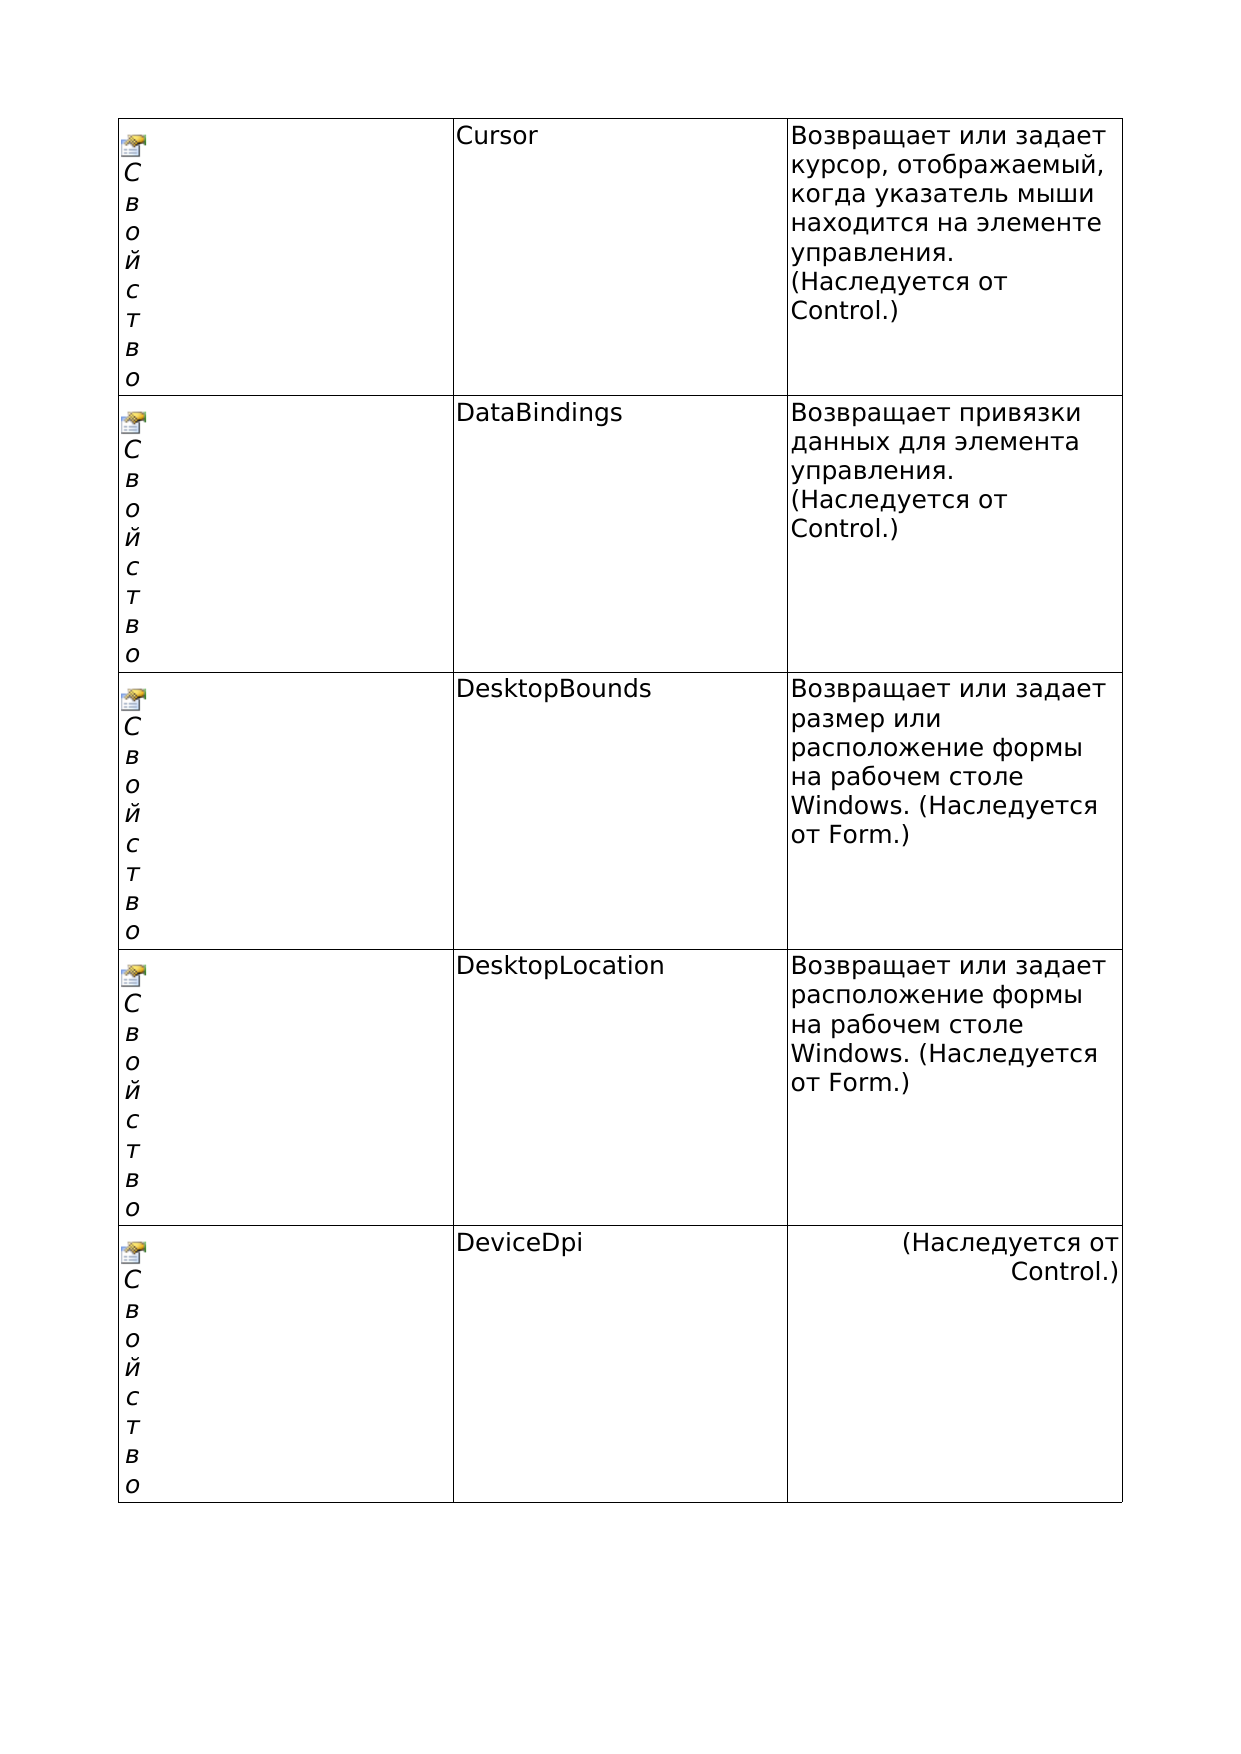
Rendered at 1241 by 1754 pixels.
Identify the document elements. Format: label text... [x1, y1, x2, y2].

table_cell [119, 1226, 453, 1502]
table_cell (Наследуется от Control.) [788, 1226, 1122, 1502]
table_cell [119, 119, 453, 395]
table_cell DesktopBounds [454, 673, 787, 948]
picture [121, 410, 147, 436]
picture [121, 963, 147, 989]
table_cell DataBindings [454, 396, 787, 672]
table_cell Возвращает или задает расположение формы на рабочем столе Windows. (Наследуется от Form.) [788, 950, 1122, 1225]
table_cell Возвращает или задает курсор, отображаемый, когда указатель мыши находится на элементе управления. (Наследуется от Control.) [788, 119, 1122, 395]
table_cell [119, 396, 453, 672]
table_cell DesktopLocation [454, 950, 787, 1225]
table_cell DeviceDpi [454, 1226, 787, 1502]
table_cell Возвращает привязки данных для элемента управления. (Наследуется от Control.) [788, 396, 1122, 672]
table_cell [119, 673, 453, 948]
table_cell [119, 950, 453, 1225]
table_cell Cursor [454, 119, 787, 395]
picture [121, 1240, 147, 1266]
picture [121, 687, 147, 713]
picture [121, 133, 147, 159]
table_cell Возвращает или задает размер или расположение формы на рабочем столе Windows. (Наследуется от Form.) [788, 673, 1122, 948]
